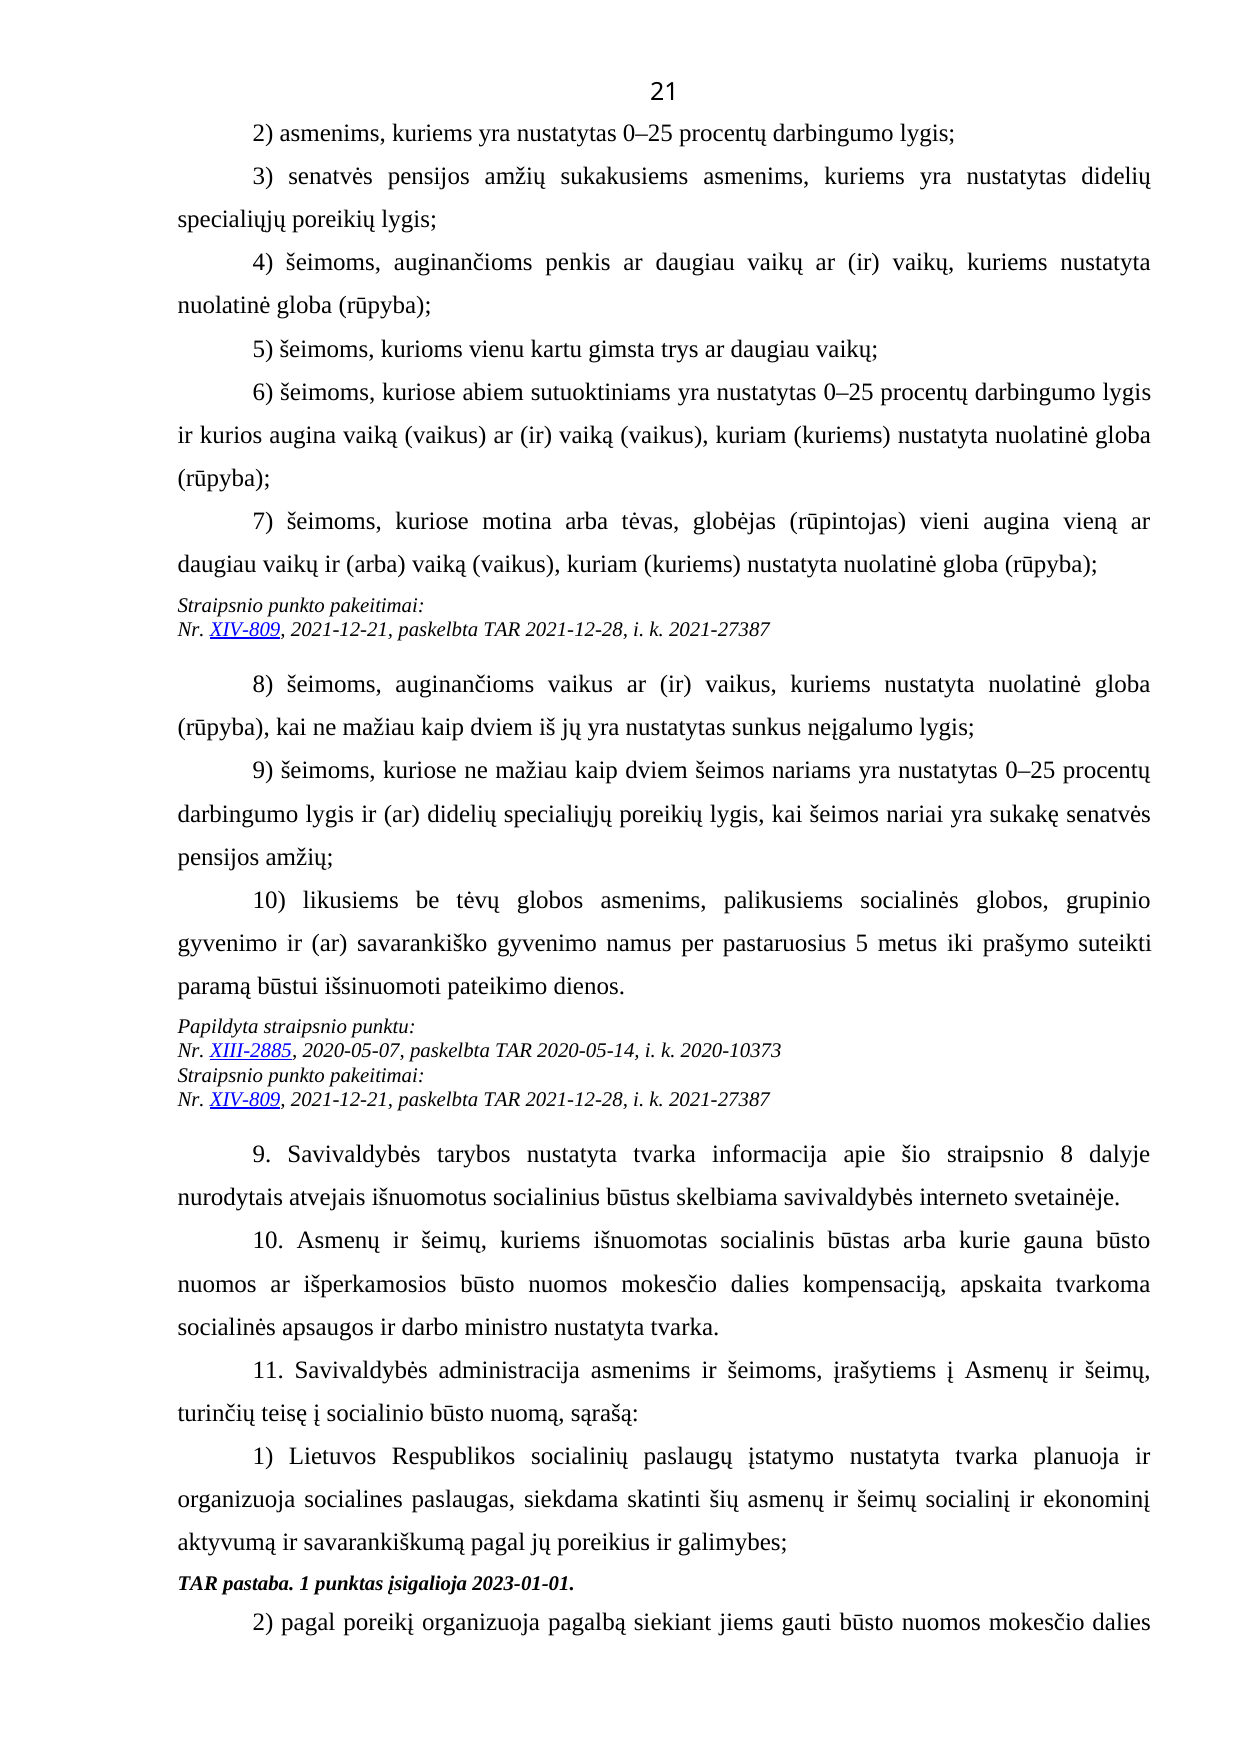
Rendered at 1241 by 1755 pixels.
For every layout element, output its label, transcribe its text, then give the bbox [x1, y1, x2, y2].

text Papildyta straipsnio punktu: [177, 1014, 1152, 1038]
text 11. Savivaldybės administracija asmenims ir šeimoms, įrašytiems į Asmenų ir šeimų, turinčių teisę į socialinio būsto nuomą, sąrašą: [177, 1355, 1152, 1427]
text 5) šeimoms, kurioms vienu kartu gimsta trys ar daugiau vaikų; [177, 334, 1152, 362]
text 2) asmenims, kuriems yra nustatytas 0–25 procentų darbingumo lygis; [177, 118, 1152, 147]
text 1) Lietuvos Respublikos socialinių paslaugų įstatymo nustatyta tvarka planuoja ir organizuoja socialines paslaugas, siekdama skatinti šių asmenų ir šeimų socialinį ir ekonominį aktyvumą ir savarankiškumą pagal jų poreikius ir galimybes; [177, 1441, 1152, 1556]
text 9) šeimoms, kuriose ne mažiau kaip dviem šeimos nariams yra nustatytas 0–25 procentų darbingumo lygis ir (ar) didelių specialiųjų poreikių lygis, kai šeimos nariai yra sukakę senatvės pensijos amžių; [177, 756, 1152, 871]
text 9. Savivaldybės tarybos nustatyta tvarka informacija apie šio straipsnio 8 dalyje nurodytais atvejais išnuomotus socialinius būstus skelbiama savivaldybės interneto svetainėje. [177, 1139, 1152, 1211]
text 7) šeimoms, kuriose motina arba tėvas, globėjas (rūpintojas) vieni augina vieną ar daugiau vaikų ir (arba) vaiką (vaikus), kuriam (kuriems) nustatyta nuolatinė globa (rūpyba); [177, 506, 1152, 578]
text TAR pastaba. 1 punktas įsigalioja 2023-01-01. [177, 1571, 1152, 1595]
text Nr. XIV-809, 2021-12-21, paskelbta TAR 2021-12-28, i. k. 2021-27387 [177, 1087, 1152, 1111]
text 3) senatvės pensijos amžių sukakusiems asmenims, kuriems yra nustatytas didelių specialiųjų poreikių lygis; [177, 161, 1152, 233]
text 10) likusiems be tėvų globos asmenims, palikusiems socialinės globos, grupinio gyvenimo ir (ar) savarankiško gyvenimo namus per pastaruosius 5 metus iki prašymo suteikti paramą būstui išsinuomoti pateikimo dienos. [177, 885, 1152, 1000]
text Straipsnio punkto pakeitimai: [177, 592, 1152, 617]
text 8) šeimoms, auginančioms vaikus ar (ir) vaikus, kuriems nustatyta nuolatinė globa (rūpyba), kai ne mažiau kaip dviem iš jų yra nustatytas sunkus neįgalumo lygis; [177, 669, 1152, 741]
text Nr. XIII-2885, 2020-05-07, paskelbta TAR 2020-05-14, i. k. 2020-10373 [177, 1038, 1152, 1062]
text 2) pagal poreikį organizuoja pagalbą siekiant jiems gauti būsto nuomos mokesčio dalies [177, 1607, 1152, 1635]
text 10. Asmenų ir šeimų, kuriems išnuomotas socialinis būstas arba kurie gauna būsto nuomos ar išperkamosios būsto nuomos mokesčio dalies kompensaciją, apskaita tvarkoma socialinės apsaugos ir darbo ministro nustatyta tvarka. [177, 1226, 1152, 1341]
text 4) šeimoms, auginančioms penkis ar daugiau vaikų ar (ir) vaikų, kuriems nustatyta nuolatinė globa (rūpyba); [177, 247, 1152, 319]
text 6) šeimoms, kuriose abiem sutuoktiniams yra nustatytas 0–25 procentų darbingumo lygis ir kurios augina vaiką (vaikus) ar (ir) vaiką (vaikus), kuriam (kuriems) nustatyta nuolatinė globa (rūpyba); [177, 377, 1152, 492]
text Nr. XIV-809, 2021-12-21, paskelbta TAR 2021-12-28, i. k. 2021-27387 [177, 617, 1152, 641]
text Straipsnio punkto pakeitimai: [177, 1062, 1152, 1087]
